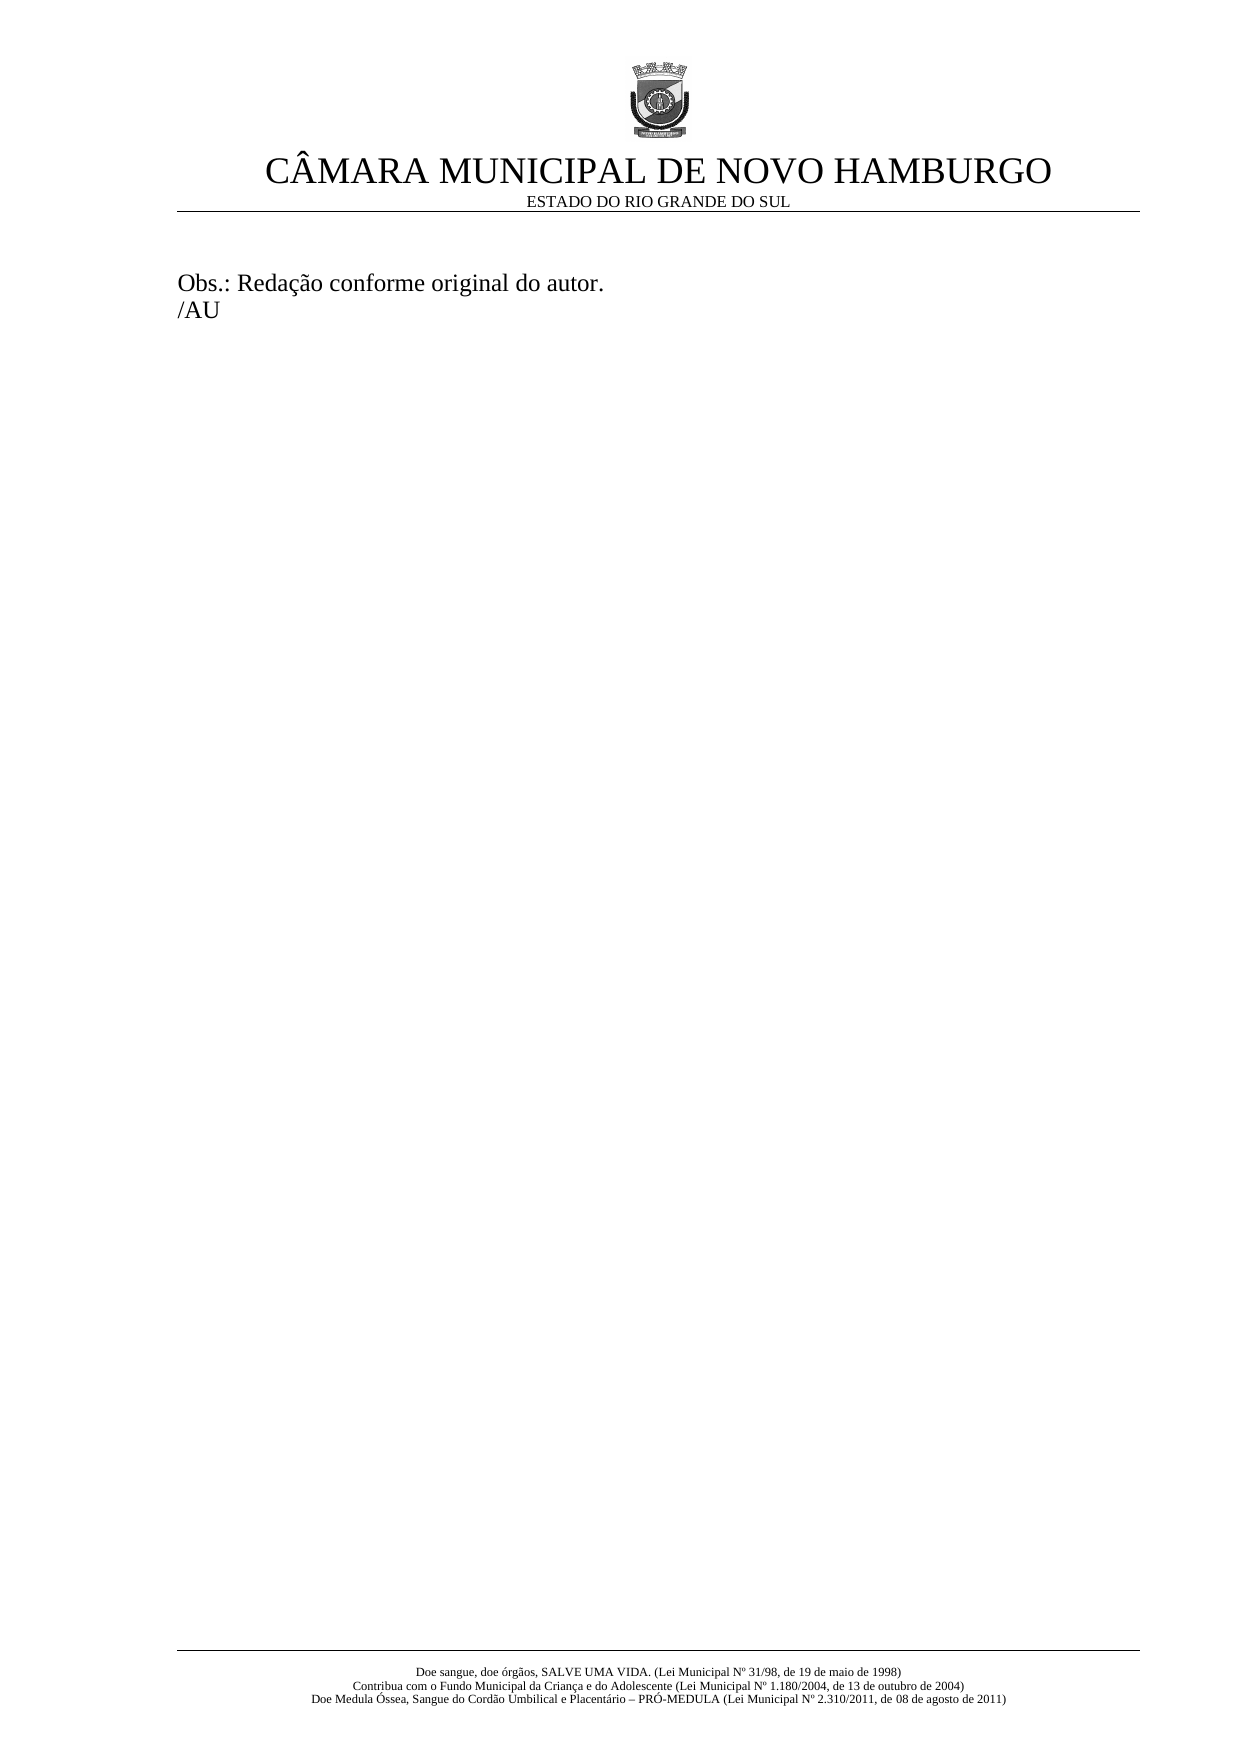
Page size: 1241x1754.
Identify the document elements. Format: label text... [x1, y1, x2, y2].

text /AU [177, 296, 1140, 324]
text Obs.: Redação conforme original do autor. [177, 269, 1140, 296]
